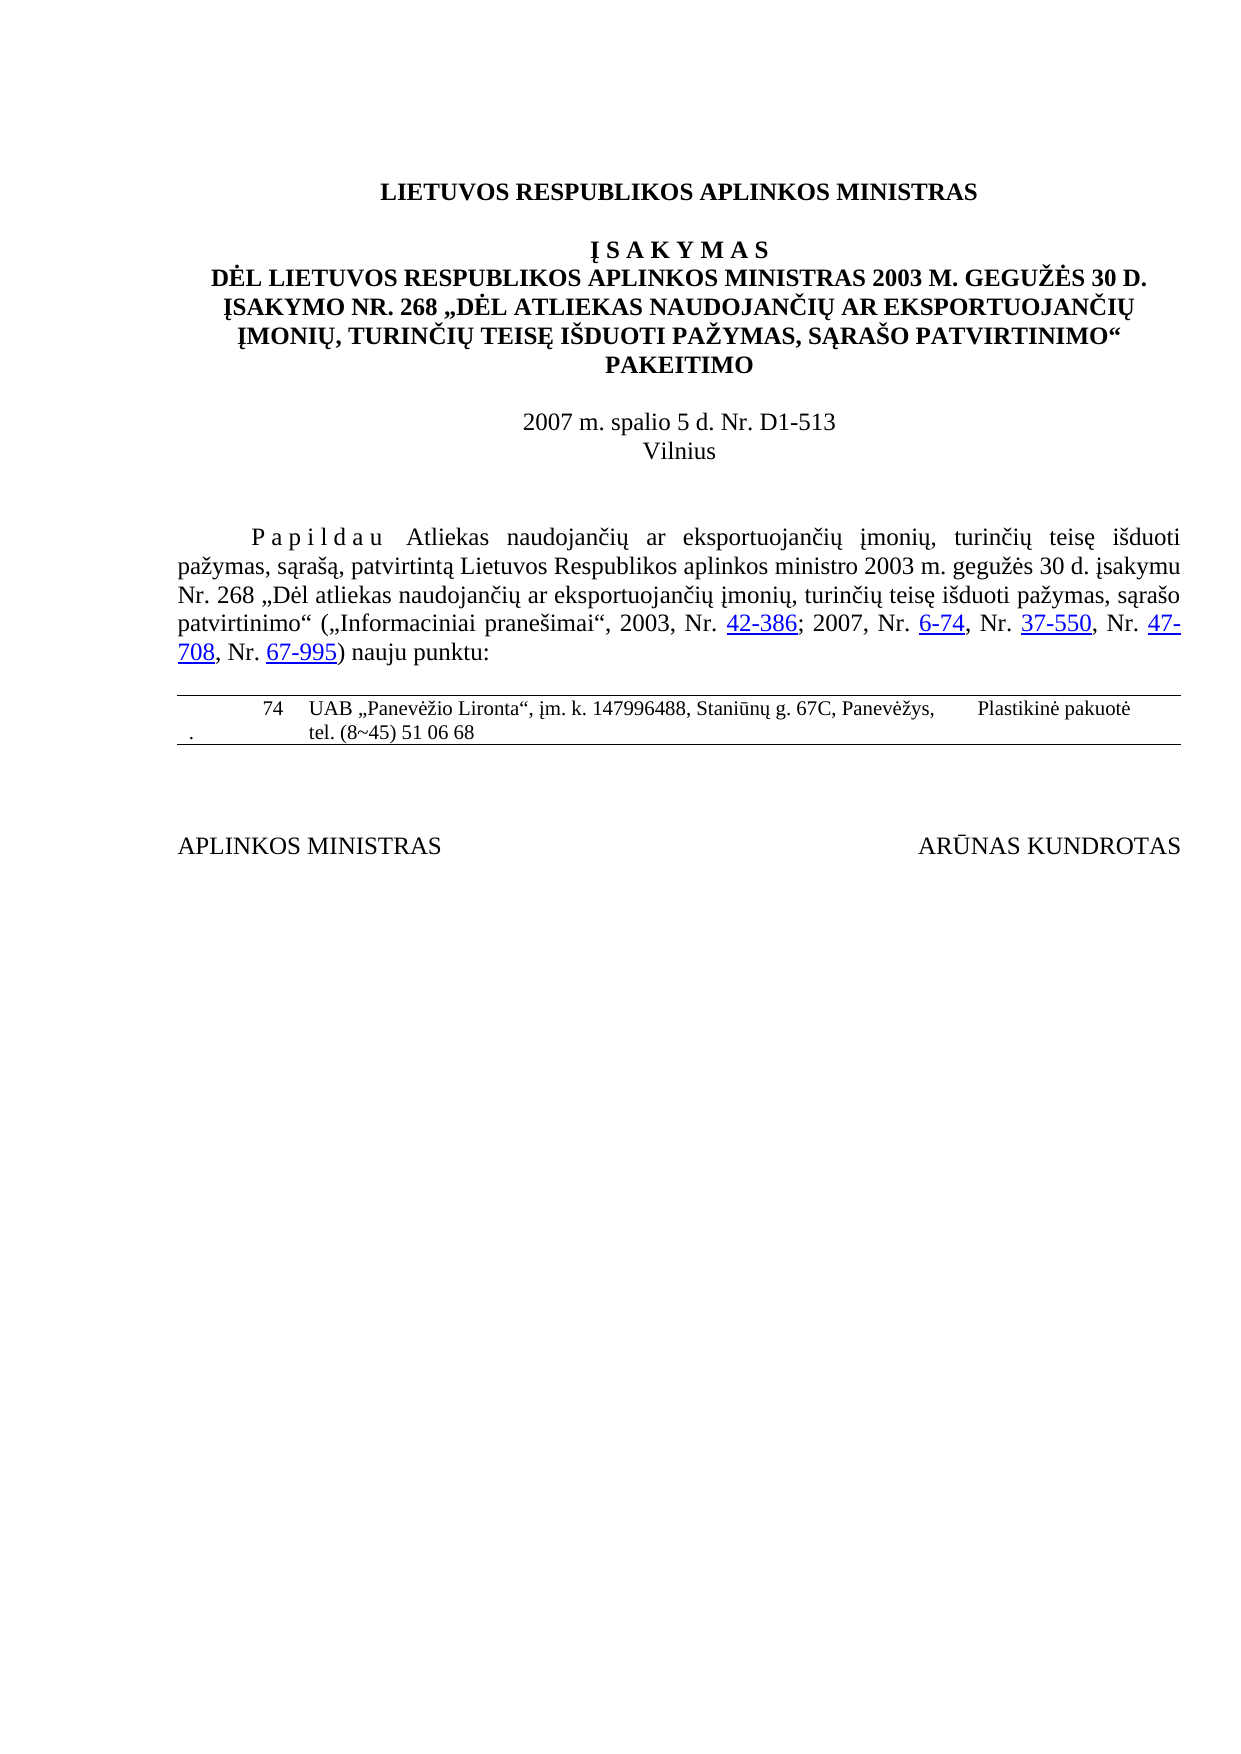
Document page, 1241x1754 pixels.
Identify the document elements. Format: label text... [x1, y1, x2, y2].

text Papildau Atliekas naudojančių ar eksportuojančių įmonių, turinčių teisę išduoti pažymas, sąrašą, patvirtintą Lietuvos Respublikos aplinkos ministro 2003 m. gegužės 30 d. įsakymu Nr. 268 „Dėl atliekas naudojančių ar eksportuojančių įmonių, turinčių teisę išduoti pažymas, sąrašo patvirtinimo“ („Informaciniai pranešimai“, 2003, Nr. 42-386; 2007, Nr. 6-74, Nr. 37-550, Nr. 47-708, Nr. 67-995) nauju punktu: [177, 522, 1181, 666]
text Į S A K Y M A S [177, 235, 1181, 263]
text DĖL LIETUVOS RESPUBLIKOS APLINKOS MINISTRAS 2003 M. GEGUŽĖS 30 D. ĮSAKYMO NR. 268 „DĖL ATLIEKAS NAUDOJANČIŲ AR EKSPORTUOJANČIŲ ĮMONIŲ, TURINČIŲ TEISĘ IŠDUOTI PAŽYMAS, SĄRAŠO PATVIRTINIMO“ PAKEITIMO [177, 263, 1181, 378]
text 2007 m. spalio 5 d. Nr. D1-513 [177, 407, 1181, 436]
text LIETUVOS RESPUBLIKOS APLINKOS MINISTRAS [177, 177, 1181, 206]
table_header 74. [177, 696, 297, 744]
table_header Plastikinė pakuotė [966, 696, 1181, 744]
table_header UAB „Panevėžio Lironta“, įm. k. 147996488, Staniūnų g. 67c, Panevėžys, tel. (8~45) 51 06 68 [298, 696, 966, 744]
text Vilnius [177, 436, 1181, 465]
text Aplinkos ministras Arūnas Kundrotas [177, 831, 1181, 860]
